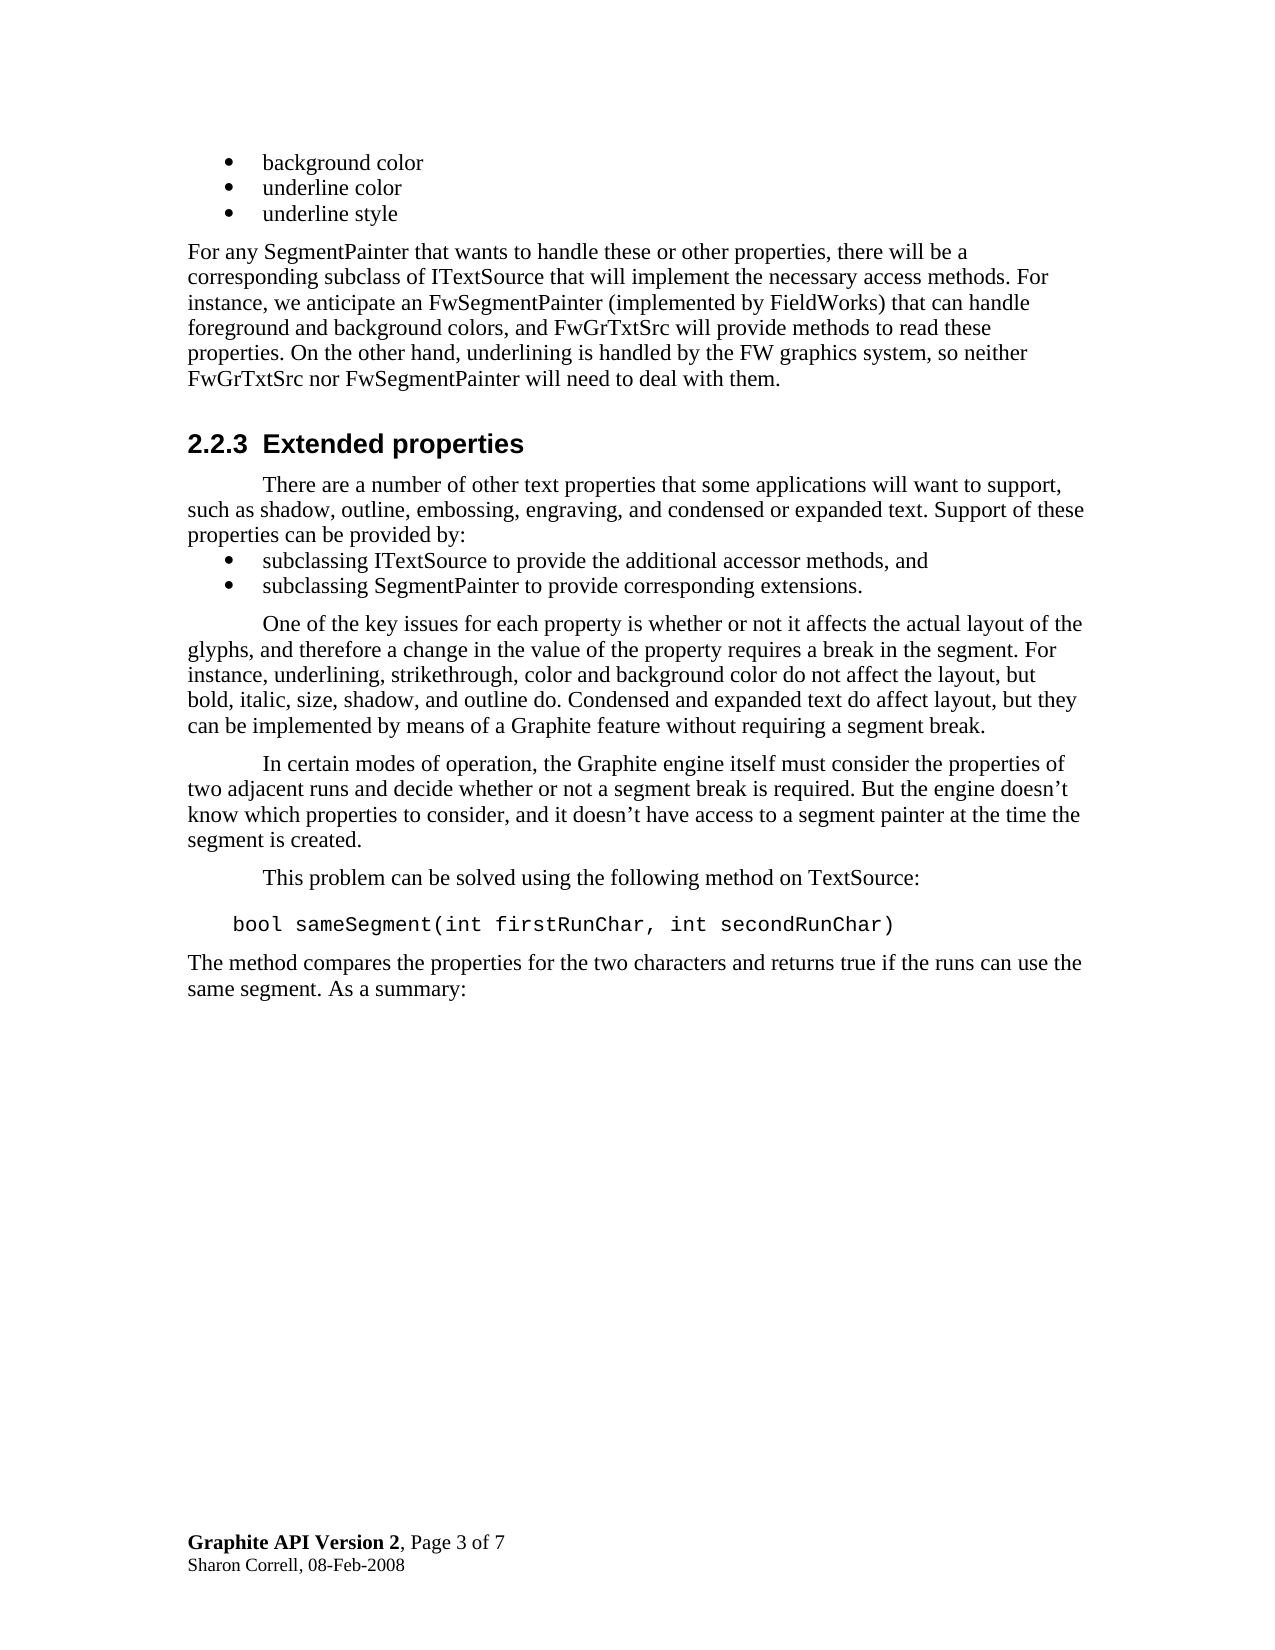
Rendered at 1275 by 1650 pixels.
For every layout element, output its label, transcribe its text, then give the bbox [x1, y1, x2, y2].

text The method compares the properties for the two characters and returns true if the runs can use the same segment. As a summary: [187, 950, 1087, 1001]
list background color [225, 150, 1087, 175]
text In certain modes of operation, the Graphite engine itself must consider the properties of two adjacent runs and decide whether or not a segment break is required. But the engine doesn’t know which properties to consider, and it doesn’t have access to a segment painter at the time the segment is created. [187, 751, 1087, 852]
text bool sameSegment(int firstRunChar, int secondRunChar) [232, 914, 1087, 938]
list underline color [225, 175, 1087, 201]
text This problem can be solved using the following method on TextSource: [187, 865, 1087, 890]
text There are a number of other text properties that some applications will want to support, such as shadow, outline, embossing, engraving, and condensed or expanded text. Support of these properties can be provided by: [187, 472, 1087, 548]
subtitle Extended properties [187, 429, 1087, 459]
list underline style [225, 201, 1087, 226]
list subclassing ITextSource to provide the additional accessor methods, and [225, 548, 1087, 573]
text One of the key issues for each property is whether or not it affects the actual layout of the glyphs, and therefore a change in the value of the property requires a break in the segment. For instance, underlining, strikethrough, color and background color do not affect the layout, but bold, italic, size, shadow, and outline do. Condensed and expanded text do affect layout, but they can be implemented by means of a Graphite feature without requiring a segment break. [187, 611, 1087, 738]
text For any SegmentPainter that wants to handle these or other properties, there will be a corresponding subclass of ITextSource that will implement the necessary access methods. For instance, we anticipate an FwSegmentPainter (implemented by FieldWorks) that can handle foreground and background colors, and FwGrTxtSrc will provide methods to read these properties. On the other hand, underlining is handled by the FW graphics system, so neither FwGrTxtSrc nor FwSegmentPainter will need to deal with them. [187, 239, 1087, 391]
list subclassing SegmentPainter to provide corresponding extensions. [225, 573, 1087, 599]
